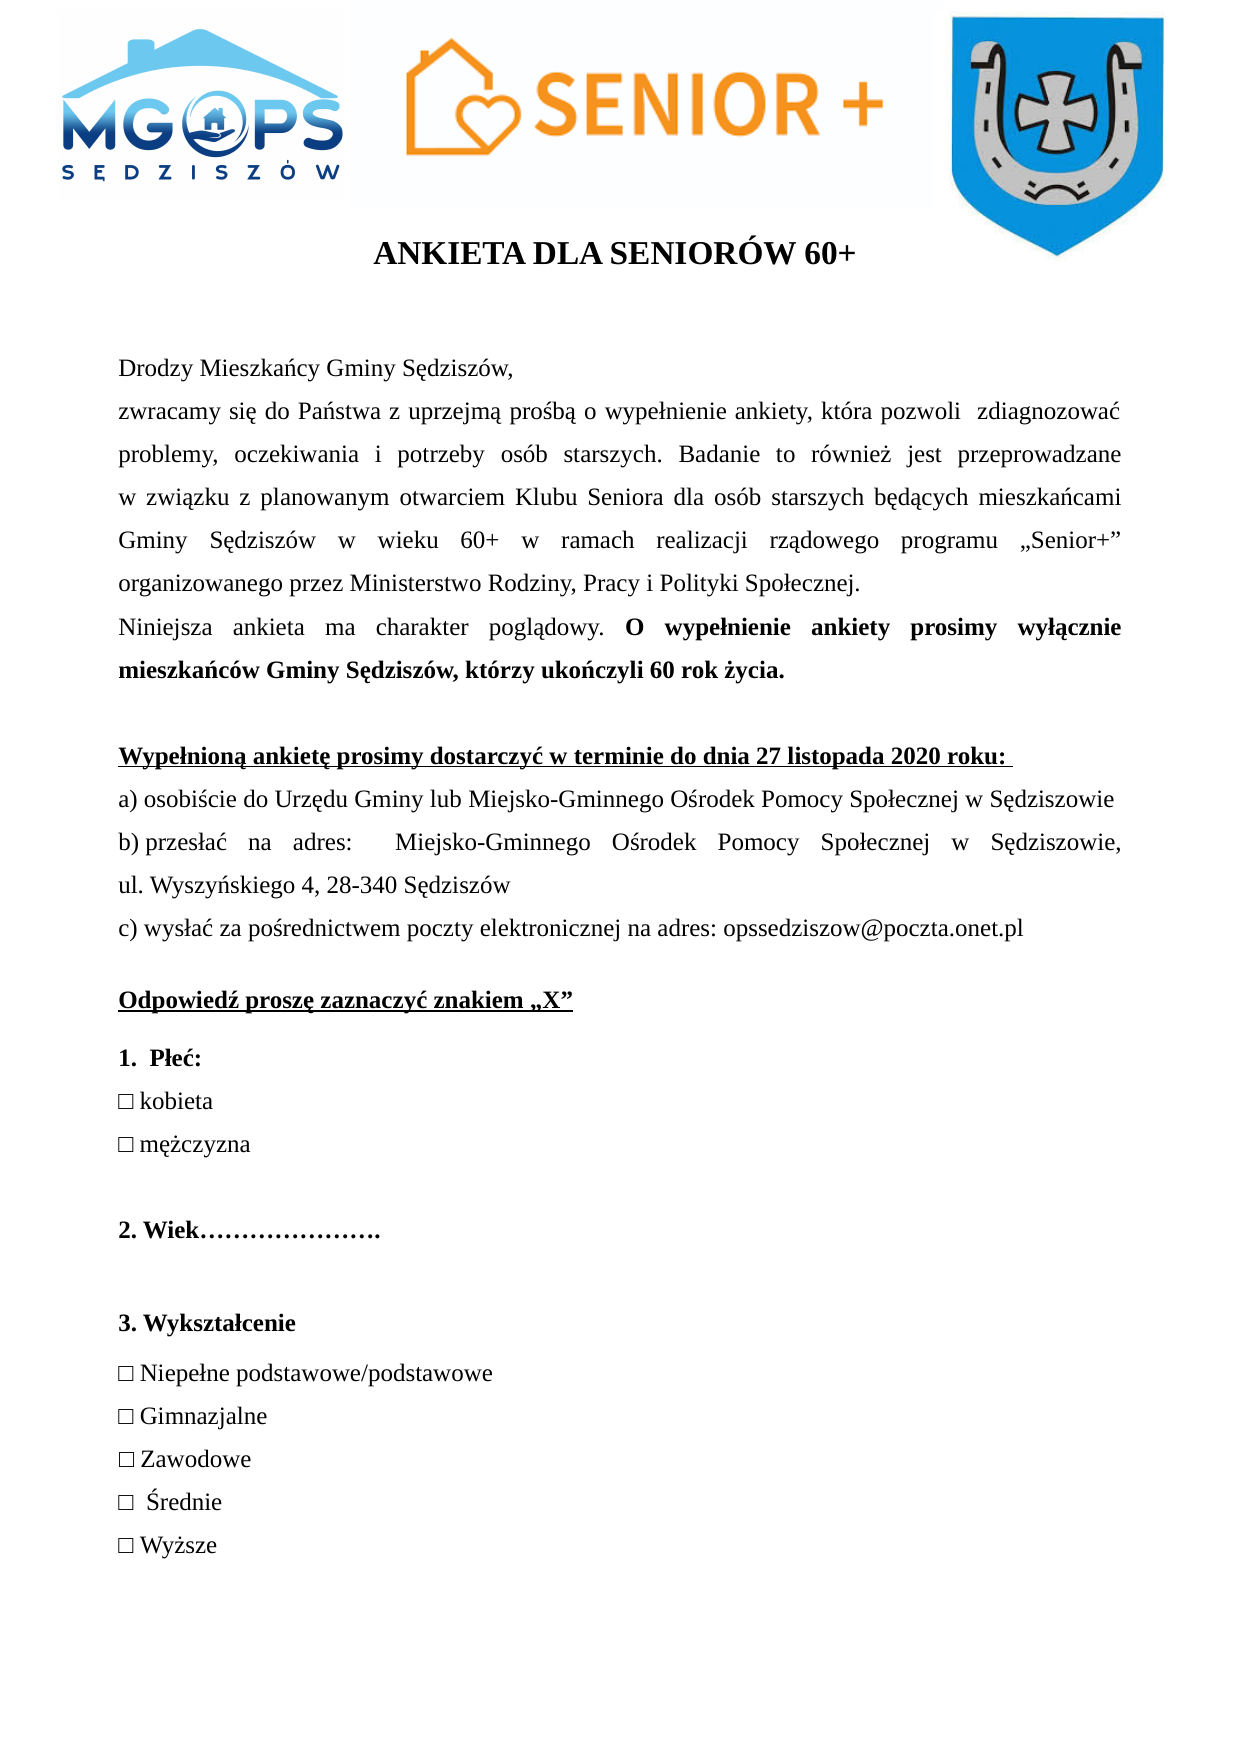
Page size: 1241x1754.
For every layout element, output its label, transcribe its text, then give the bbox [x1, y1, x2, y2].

text b) przesłać na adres: Miejsko-Gminnego Ośrodek Pomocy Społecznej w Sędziszowie, ul. Wyszyńskiego 4, 28-340 Sędziszów [118, 827, 1122, 899]
list □ Zawodowe [71, 1444, 1122, 1473]
text zwracamy się do Państwa z uprzejmą prośbą o wypełnienie ankiety, która pozwoli zdiagnozować problemy, oczekiwania i potrzeby osób starszych. Badanie to również jest przeprowadzane w związku z planowanym otwarciem Klubu Seniora dla osób starszych będących mieszkańcami Gminy Sędziszów w wieku 60+ w ramach realizacji rządowego programu „Senior+” organizowanego przez Ministerstwo Rodziny, Pracy i Polityki Społecznej. [118, 396, 1122, 597]
text 1. Płeć: [118, 1043, 1122, 1072]
list 3. Wykształcenie [118, 1308, 1122, 1337]
list □ Gimnazjalne [83, 1401, 1122, 1430]
text 2. Wiek…………………. [118, 1215, 1122, 1244]
text Wypełnioną ankietę prosimy dostarczyć w terminie do dnia 27 listopada 2020 roku: [118, 741, 1122, 770]
text □ mężczyzna [118, 1129, 1122, 1158]
list □ Wyższe [83, 1530, 1122, 1559]
picture [57, 9, 343, 201]
list □ Niepełne podstawowe/podstawowe [83, 1358, 1122, 1387]
picture [349, 0, 1183, 262]
list □ Średnie [83, 1487, 1122, 1516]
text a) osobiście do Urzędu Gminy lub Miejsko-Gminnego Ośrodek Pomocy Społecznej w Sędziszowie [118, 784, 1122, 813]
text □ kobieta [118, 1086, 1122, 1115]
text c) wysłać za pośrednictwem poczty elektronicznej na adres: opssedziszow@poczta.onet.pl [118, 913, 1122, 942]
text Niniejsza ankieta ma charakter poglądowy. O wypełnienie ankiety prosimy wyłącznie mieszkańców Gminy Sędziszów, którzy ukończyli 60 rok życia. [118, 612, 1122, 683]
text ANKIETA DLA SENIORÓW 60+ [118, 233, 1122, 271]
text Drodzy Mieszkańcy Gminy Sędziszów, [118, 353, 1122, 382]
text Odpowiedź proszę zaznaczyć znakiem „X” [118, 985, 1122, 1014]
